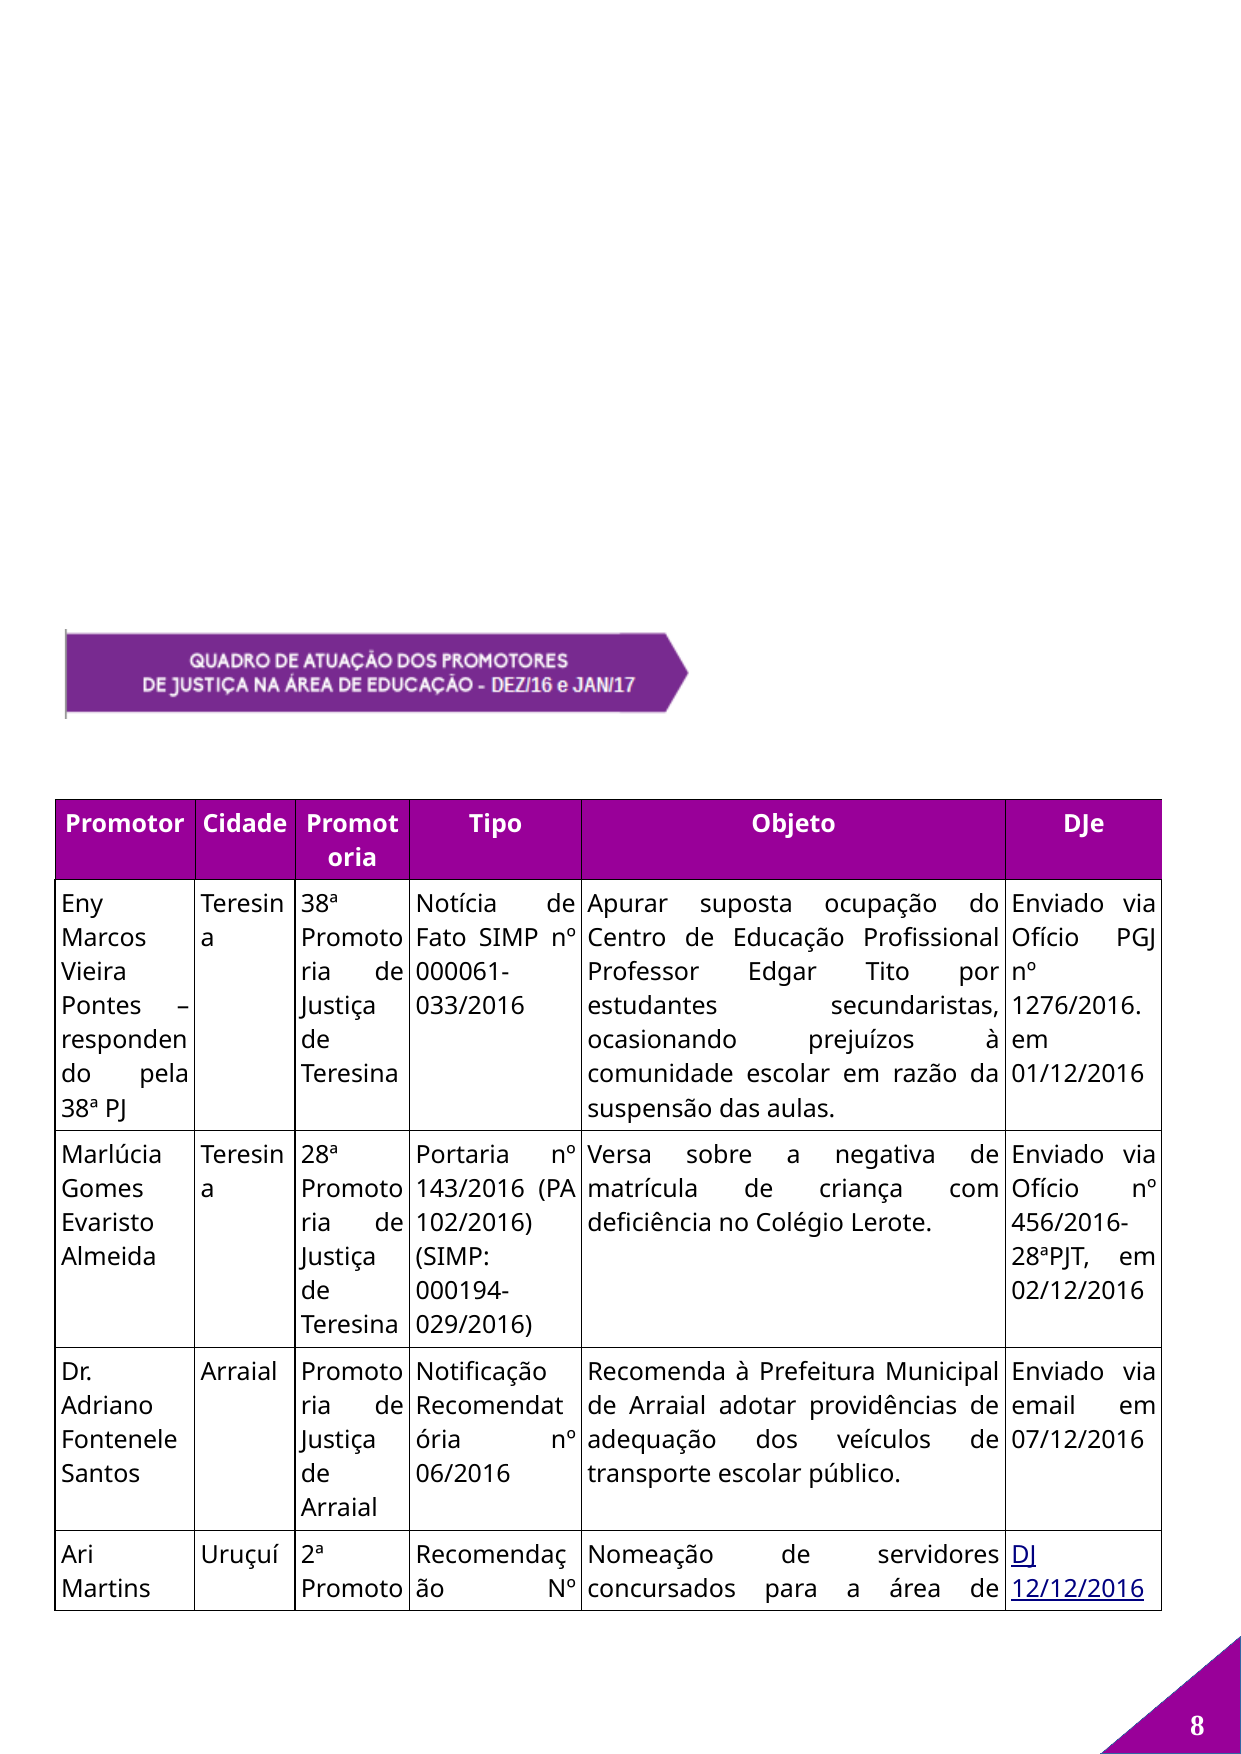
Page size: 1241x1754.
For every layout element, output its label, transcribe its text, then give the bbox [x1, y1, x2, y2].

table_cell Enviado via email em 07/12/2016 [1006, 1348, 1161, 1530]
table_header Promotoria [296, 800, 409, 879]
table_cell 2ª Promoto [296, 1531, 409, 1610]
table_cell Nomeação de servidores concursados para a área de [582, 1531, 1005, 1610]
table_cell 38ª Promotoria de Justiça de Teresina [296, 880, 409, 1130]
table_cell Marlúcia Gomes Evaristo Almeida [56, 1131, 194, 1347]
table_cell Teresina [195, 880, 294, 1130]
table_header Promotor [56, 800, 195, 879]
table_cell Enviado via Ofício PGJ nº 1276/2016. em 01/12/2016 [1006, 880, 1161, 1130]
table_cell Uruçuí [195, 1531, 294, 1610]
table_cell Arraial [195, 1348, 294, 1530]
table_header Tipo [410, 800, 581, 879]
table_cell Recomendação Nº [410, 1531, 581, 1610]
table_cell Portaria nº 143/2016 (PA 102/2016) (SIMP: 000194-029/2016) [410, 1131, 581, 1347]
table_cell Ari Martins [56, 1531, 194, 1610]
table_cell Notificação Recomendatória nº 06/2016 [410, 1348, 581, 1530]
table_cell Apurar suposta ocupação do Centro de Educação Profissional Professor Edgar Tito por estudantes secundaristas, ocasionando prejuízos à comunidade escolar em razão da suspensão das aulas. [582, 880, 1005, 1130]
table_cell Eny Marcos Vieira Pontes – respondendo pela 38ª PJ [56, 880, 194, 1130]
table_cell Enviado via Ofício nº 456/2016-28ªPJT, em 02/12/2016 [1006, 1131, 1161, 1347]
table_cell Versa sobre a negativa de matrícula de criança com deficiência no Colégio Lerote. [582, 1131, 1005, 1347]
table_cell 28ª Promotoria de Justiça de Teresina [296, 1131, 409, 1347]
table_cell DJ 12/12/2016 [1006, 1531, 1161, 1610]
table_cell Dr. Adriano Fontenele Santos [56, 1348, 194, 1530]
table_cell Teresina [195, 1131, 294, 1347]
table_cell Recomenda à Prefeitura Municipal de Arraial adotar providências de adequação dos veículos de transporte escolar público. [582, 1348, 1005, 1530]
table_header Cidade [196, 800, 295, 879]
table_cell Notícia de Fato SIMP nº 000061-033/2016 [410, 880, 581, 1130]
table_header Objeto [582, 800, 1005, 879]
table_cell Promotoria de Justiça de Arraial [296, 1348, 409, 1530]
table_header DJe [1006, 800, 1162, 879]
